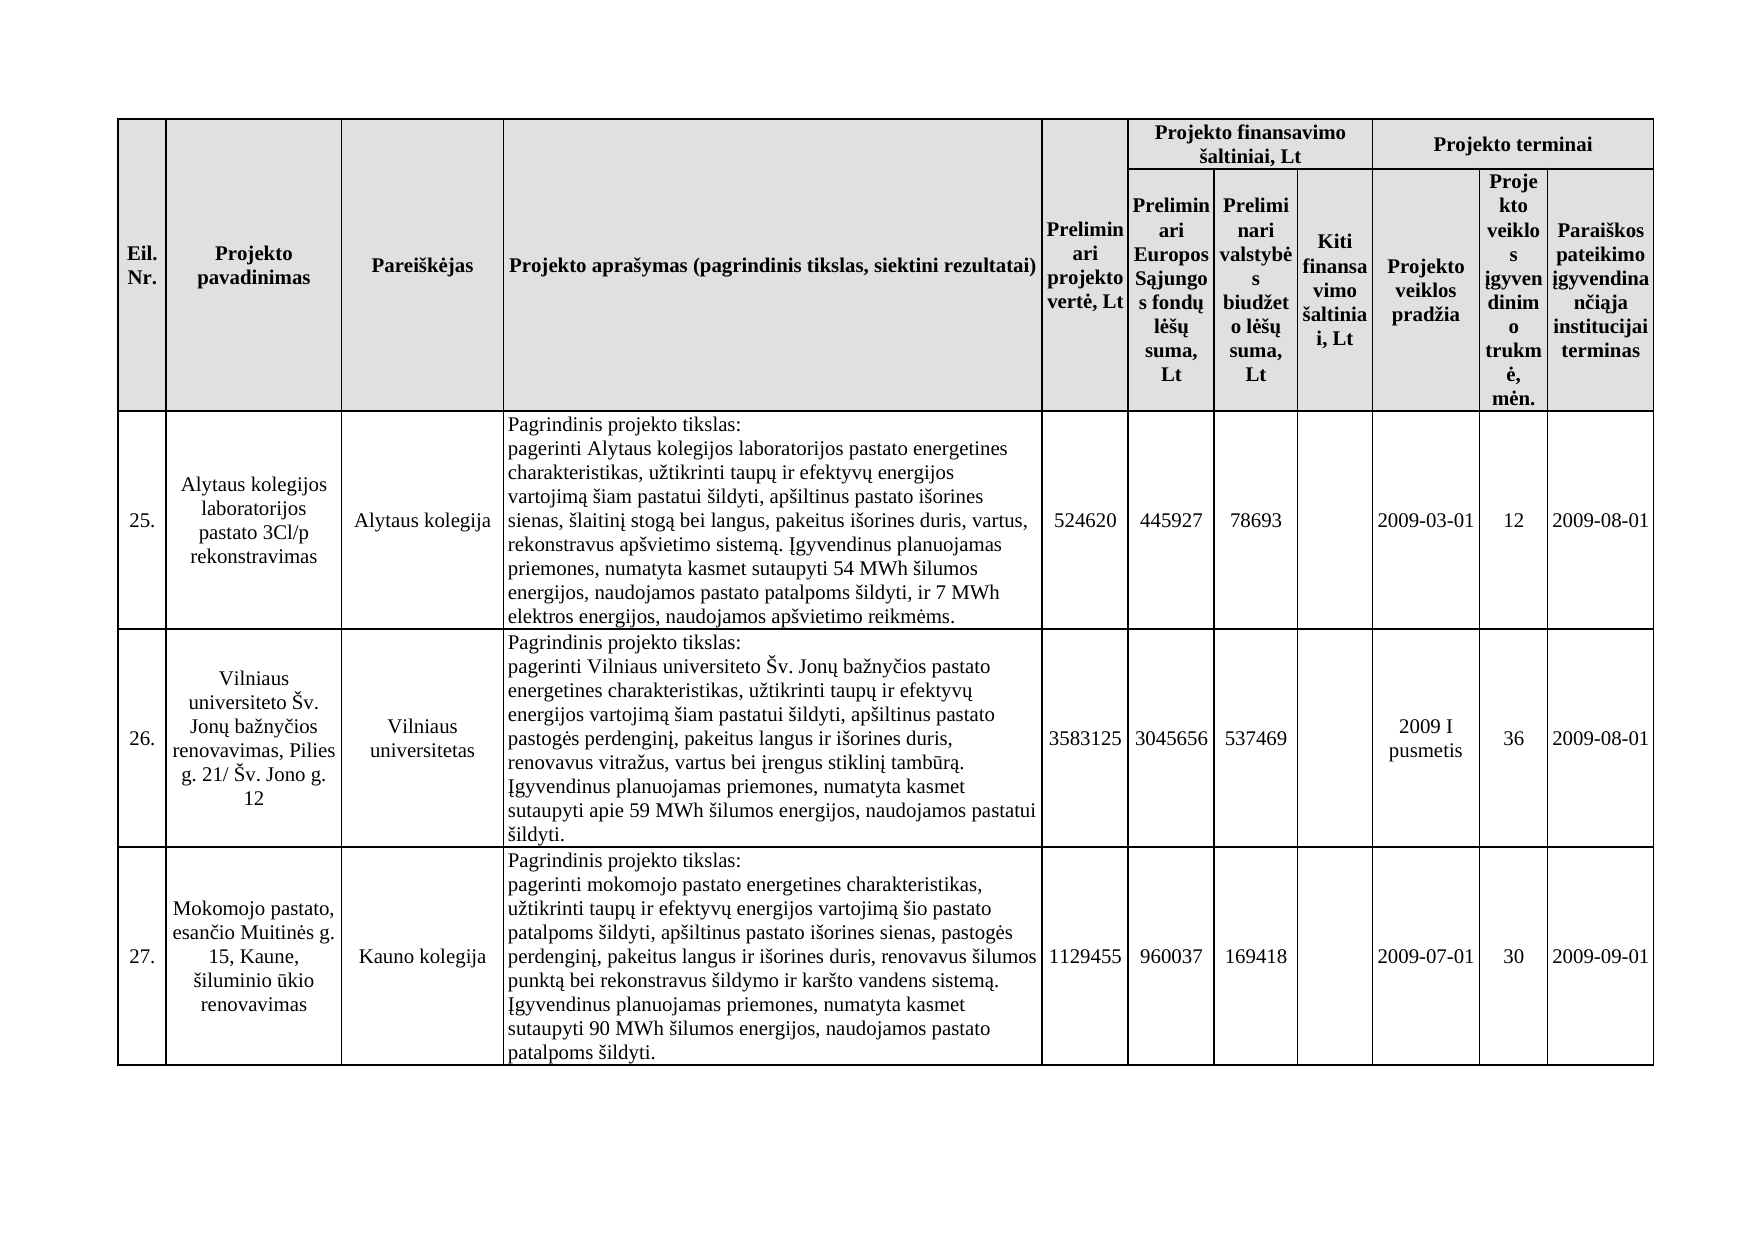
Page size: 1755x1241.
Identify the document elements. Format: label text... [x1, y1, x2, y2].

table_cell 2009 I pusmetis [1373, 630, 1479, 846]
table_cell Pagrindinis projekto tikslas: pagerinti Alytaus kolegijos laboratorijos pastato energetines charakteristikas, užtikrinti taupų ir efektyvų energijos vartojimą šiam pastatui šildyti, apšiltinus pastato išorines sienas, šlaitinį stogą bei langus, pakeitus išorines duris, vartus, rekonstravus apšvietimo sistemą. Įgyvendinus planuojamas priemones, numatyta kasmet sutaupyti 54 MWh šilumos energijos, naudojamos pastato patalpoms šildyti, ir 7 MWh elektros energijos, naudojamos apšvietimo reikmėms. [504, 412, 1041, 628]
table_cell [1298, 630, 1372, 846]
table_cell Vilniaus universitetas [342, 630, 503, 846]
table_header Projekto terminai [1373, 120, 1653, 168]
table_cell 169418 [1215, 848, 1297, 1064]
table_cell Kauno kolegija [342, 848, 503, 1064]
table_cell Alytaus kolegijos laboratorijos pastato 3Cl/p rekonstravimas [167, 412, 341, 628]
table_cell Mokomojo pastato, esančio Muitinės g. 15, Kaune, šiluminio ūkio renovavimas [167, 848, 341, 1064]
table_cell 78693 [1215, 412, 1297, 628]
table_header Pareiškėjas [342, 120, 503, 410]
table_cell Preliminari Europos Sąjungos fondų lėšų suma, Lt [1129, 170, 1213, 410]
table_cell 3045656 [1129, 630, 1213, 846]
table_cell Preliminari valstybės biudžeto lėšų suma, Lt [1215, 170, 1297, 410]
table_cell 1129455 [1043, 848, 1127, 1064]
table_cell 30 [1480, 848, 1547, 1064]
table_header Projekto finansavimo šaltiniai, Lt [1129, 120, 1372, 168]
table_cell 12 [1480, 412, 1547, 628]
table_cell Vilniaus universiteto Šv. Jonų bažnyčios renovavimas, Pilies g. 21/ Šv. Jono g. 12 [167, 630, 341, 846]
table_cell [1298, 848, 1372, 1064]
table_cell 2009-07-01 [1373, 848, 1479, 1064]
table_cell 36 [1480, 630, 1547, 846]
table_header Projekto aprašymas (pagrindinis tikslas, siektini rezultatai) [504, 120, 1041, 410]
table_cell Projekto veiklos pradžia [1373, 170, 1479, 410]
table_cell Paraiškos pateikimo įgyvendinančiąja institucijai terminas [1548, 170, 1653, 410]
table_cell 445927 [1129, 412, 1213, 628]
table_cell Pagrindinis projekto tikslas: pagerinti Vilniaus universiteto Šv. Jonų bažnyčios pastato energetines charakteristikas, užtikrinti taupų ir efektyvų energijos vartojimą šiam pastatui šildyti, apšiltinus pastato pastogės perdenginį, pakeitus langus ir išorines duris, renovavus vitražus, vartus bei įrengus stiklinį tambūrą. Įgyvendinus planuojamas priemones, numatyta kasmet sutaupyti apie 59 MWh šilumos energijos, naudojamos pastatui šildyti. [504, 630, 1041, 846]
table_cell [1298, 412, 1372, 628]
table_cell Kiti finansavimo šaltiniai, Lt [1298, 170, 1372, 410]
table_header Preliminari projekto vertė, Lt [1043, 120, 1127, 410]
table_cell 25. [119, 412, 165, 628]
table_cell 3583125 [1043, 630, 1127, 846]
table_cell 2009-08-01 [1548, 412, 1653, 628]
table_cell 960037 [1129, 848, 1213, 1064]
table_cell Pagrindinis projekto tikslas: pagerinti mokomojo pastato energetines charakteristikas, užtikrinti taupų ir efektyvų energijos vartojimą šio pastato patalpoms šildyti, apšiltinus pastato išorines sienas, pastogės perdenginį, pakeitus langus ir išorines duris, renovavus šilumos punktą bei rekonstravus šildymo ir karšto vandens sistemą. Įgyvendinus planuojamas priemones, numatyta kasmet sutaupyti 90 MWh šilumos energijos, naudojamos pastato patalpoms šildyti. [504, 848, 1041, 1064]
table_cell 2009-03-01 [1373, 412, 1479, 628]
table_cell 26. [119, 630, 165, 846]
table_cell 2009-08-01 [1548, 630, 1653, 846]
table_cell Alytaus kolegija [342, 412, 503, 628]
table_cell 524620 [1043, 412, 1127, 628]
table_cell Projekto veiklos įgyvendinimo trukmė, mėn. [1480, 170, 1547, 410]
table_cell 537469 [1215, 630, 1297, 846]
table_header Projekto pavadinimas [167, 120, 341, 410]
table_cell 2009-09-01 [1548, 848, 1653, 1064]
table_cell 27. [119, 848, 165, 1064]
table_header Eil. Nr. [119, 120, 165, 410]
